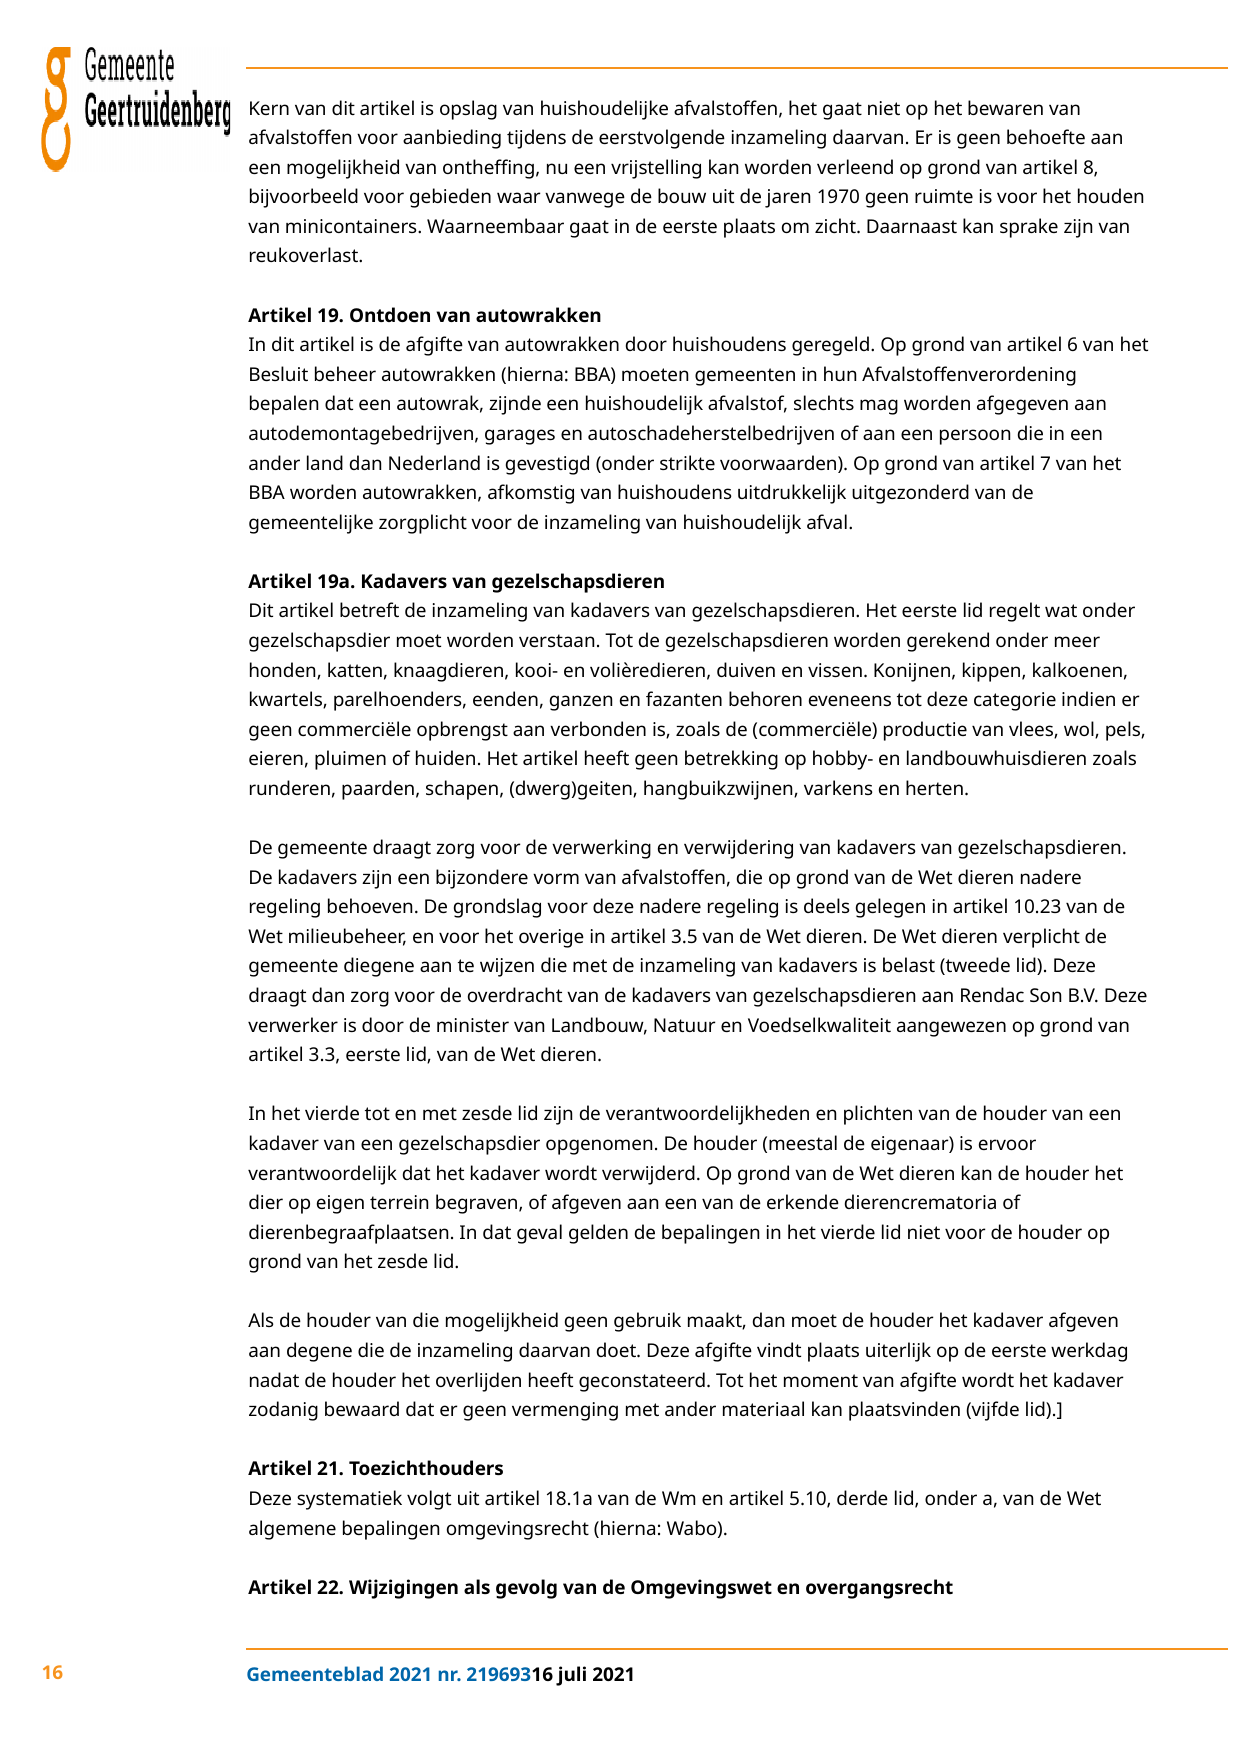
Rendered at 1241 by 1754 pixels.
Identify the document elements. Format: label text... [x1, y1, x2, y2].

text In het vierde tot en met zesde lid zijn de verantwoordelijkheden en plichten van de houder van een kadaver van een gezelschapsdier opgenomen. De houder (meestal de eigenaar) is ervoor verantwoordelijk dat het kadaver wordt verwijderd. Op grond van de Wet dieren kan de houder het dier op eigen terrein begraven, of afgeven aan een van de erkende dierencrematoria of dierenbegraafplaatsen. In dat geval gelden de bepalingen in het vierde lid niet voor de houder op grond van het zesde lid. [248, 1101, 1152, 1274]
text Als de houder van die mogelijkheid geen gebruik maakt, dan moet de houder het kadaver afgeven aan degene die de inzameling daarvan doet. Deze afgifte vindt plaats uiterlijk op de eerste werkdag nadat de houder het overlijden heeft geconstateerd. Tot het moment van afgifte wordt het kadaver zodanig bewaard dat er geen vermenging met ander materiaal kan plaatsvinden (vijfde lid).] [248, 1308, 1152, 1422]
text Kern van dit artikel is opslag van huishoudelijke afvalstoffen, het gaat niet op het bewaren van afvalstoffen voor aanbieding tijdens de eerstvolgende inzameling daarvan. Er is geen behoefte aan een mogelijkheid van ontheffing, nu een vrijstelling kan worden verleend op grond van artikel 8, bijvoorbeeld voor gebieden waar vanwege de bouw uit de jaren 1970 geen ruimte is voor het houden van minicontainers. Waarneembaar gaat in de eerste plaats om zicht. Daarnaast kan sprake zijn van reukoverlast. [248, 95, 1152, 268]
text Artikel 22. Wijzigingen als gevolg van de Omgevingswet en overgangsrecht [248, 1574, 1152, 1600]
text Artikel 19a. Kadavers van gezelschapsdieren [248, 568, 1152, 594]
text Dit artikel betreft de inzameling van kadavers van gezelschapsdieren. Het eerste lid regelt wat onder gezelschapsdier moet worden verstaan. Tot de gezelschapsdieren worden gerekend onder meer honden, katten, knaagdieren, kooi- en volièredieren, duiven en vissen. Konijnen, kippen, kalkoenen, kwartels, parelhoenders, eenden, ganzen en fazanten behoren eveneens tot deze categorie indien er geen commerciële opbrengst aan verbonden is, zoals de (commerciële) productie van vlees, wol, pels, eieren, pluimen of huiden. Het artikel heeft geen betrekking op hobby- en landbouwhuisdieren zoals runderen, paarden, schapen, (dwerg)geiten, hangbuikzwijnen, varkens en herten. [248, 598, 1152, 801]
text Artikel 21. Toezichthouders [248, 1456, 1152, 1481]
text Deze systematiek volgt uit artikel 18.1a van de Wm en artikel 5.10, derde lid, onder a, van de Wet algemene bepalingen omgevingsrecht (hierna: Wabo). [248, 1485, 1152, 1541]
text Artikel 19. Ontdoen van autowrakken [248, 302, 1152, 328]
text De gemeente draagt zorg voor de verwerking en verwijdering van kadavers van gezelschapsdieren. De kadavers zijn een bijzondere vorm van afvalstoffen, die op grond van de Wet dieren nadere regeling behoeven. De grondslag voor deze nadere regeling is deels gelegen in artikel 10.23 van de Wet milieubeheer, en voor het overige in artikel 3.5 van de Wet dieren. De Wet dieren verplicht de gemeente diegene aan te wijzen die met de inzameling van kadavers is belast (tweede lid). Deze draagt dan zorg voor de overdracht van de kadavers van gezelschapsdieren aan Rendac Son B.V. Deze verwerker is door de minister van Landbouw, Natuur en Voedselkwaliteit aangewezen op grond van artikel 3.3, eerste lid, van de Wet dieren. [248, 834, 1152, 1067]
picture [41, 47, 231, 172]
text In dit artikel is de afgifte van autowrakken door huishoudens geregeld. Op grond van artikel 6 van het Besluit beheer autowrakken (hierna: BBA) moeten gemeenten in hun Afvalstoffenverordening bepalen dat een autowrak, zijnde een huishoudelijk afvalstof, slechts mag worden afgegeven aan autodemontagebedrijven, garages en autoschadeherstelbedrijven of aan een persoon die in een ander land dan Nederland is gevestigd (onder strikte voorwaarden). Op grond van artikel 7 van het BBA worden autowrakken, afkomstig van huishoudens uitdrukkelijk uitgezonderd van de gemeentelijke zorgplicht voor de inzameling van huishoudelijk afval. [248, 331, 1152, 535]
